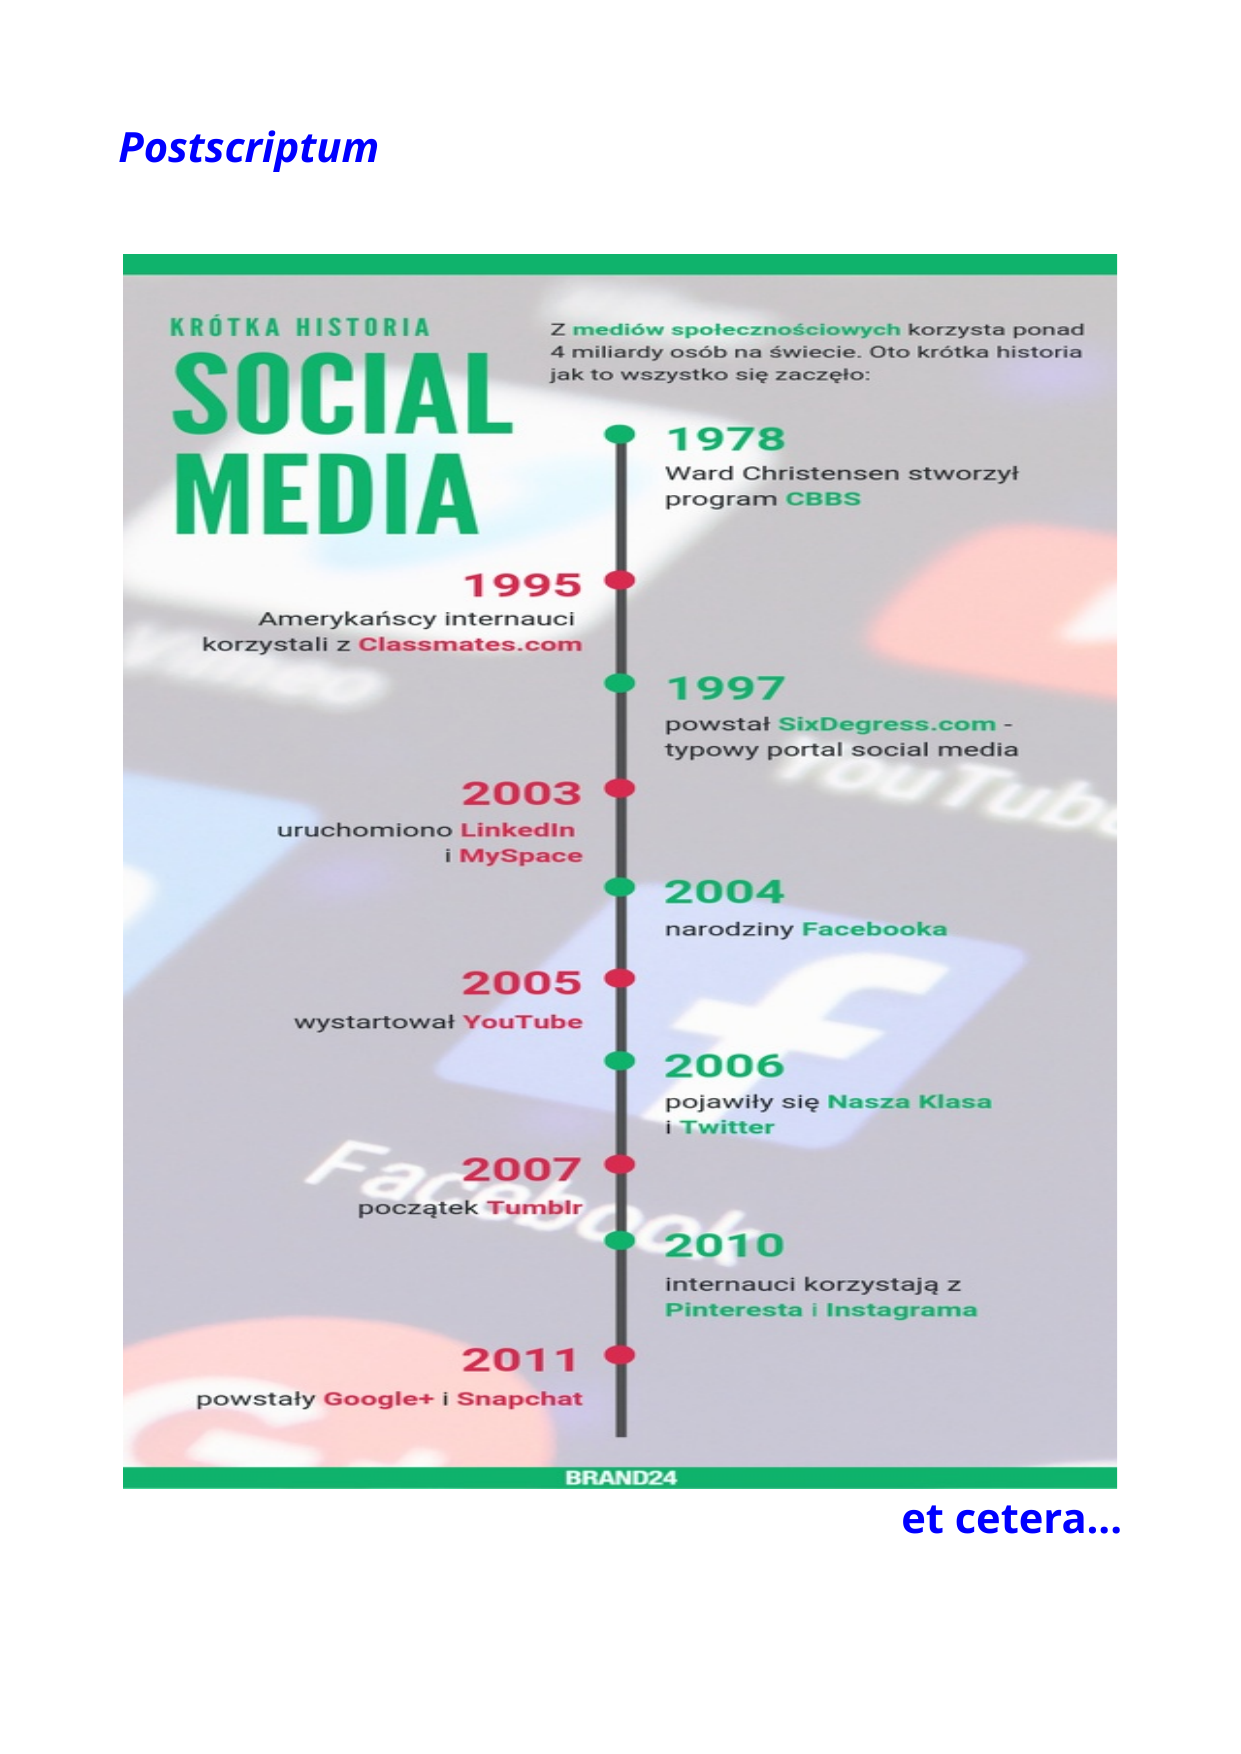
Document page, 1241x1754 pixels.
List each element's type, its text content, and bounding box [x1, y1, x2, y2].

text Postscriptum [118, 118, 1122, 175]
text et cetera... [118, 214, 1122, 1545]
picture [123, 254, 1118, 1489]
